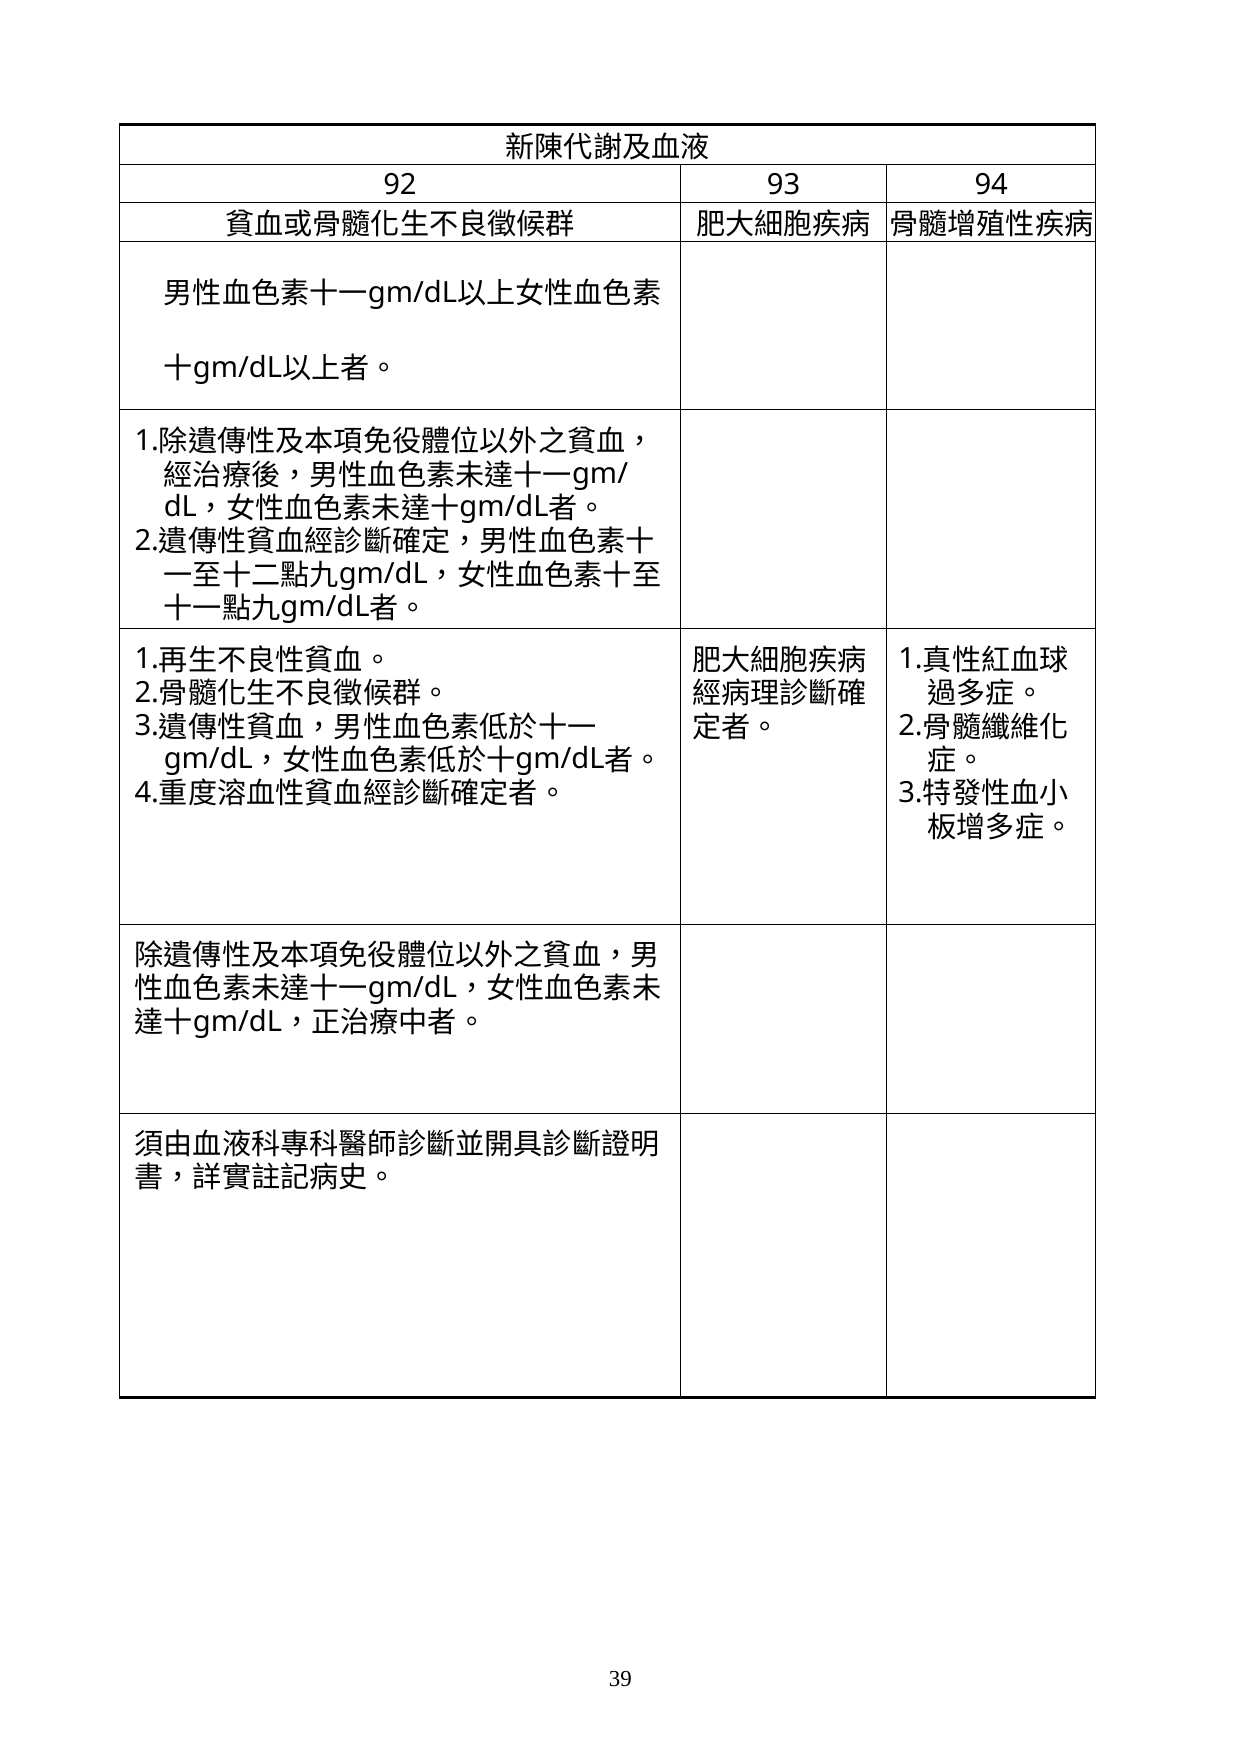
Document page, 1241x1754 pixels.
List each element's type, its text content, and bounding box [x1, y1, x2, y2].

table_cell 1.真性紅血球過多症。 2.骨髓纖維化症。 3.特發性血小板增多症。 [887, 629, 1095, 923]
table_cell 1.再生不良性貧血。 2.骨髓化生不良徵候群。 3.遺傳性貧血，男性血色素低於十一gm/dL，女性血色素低於十gm/dL者。 4.重度溶血性貧血經診斷確定者。 [120, 629, 680, 923]
table_cell [887, 242, 1095, 409]
table_cell [681, 242, 886, 409]
table_cell 94 [887, 165, 1095, 202]
table_cell 骨髓增殖性疾病 [887, 203, 1095, 241]
table_cell 92 [120, 165, 680, 202]
table_cell [887, 925, 1095, 1112]
table_cell 肥大細胞疾病 [681, 203, 886, 241]
table_cell 除遺傳性及本項免役體位以外之貧血，男性血色素未達十一gm/dL，女性血色素未達十gm/dL，正治療中者。 [120, 925, 680, 1112]
table_cell [887, 410, 1095, 628]
table_cell [681, 1114, 886, 1396]
table_cell 肥大細胞疾病經病理診斷確定者。 [681, 629, 886, 923]
table_cell 男性血色素十一gm/dL以上女性血色素十gm/dL以上者。 [120, 242, 680, 409]
table_cell 貧血或骨髓化生不良徵候群 [120, 203, 680, 241]
table_cell 93 [681, 165, 886, 202]
table_cell [887, 1114, 1095, 1396]
table_cell [681, 410, 886, 628]
table_cell [681, 925, 886, 1112]
table_cell 須由血液科專科醫師診斷並開具診斷證明書，詳實註記病史。 [120, 1114, 680, 1396]
table_cell 1.除遺傳性及本項免役體位以外之貧血，經治療後，男性血色素未達十一gm/dL，女性血色素未達十gm/dL者。 2.遺傳性貧血經診斷確定，男性血色素十一至十二點九gm/dL，女性血色素十至十一點九gm/dL者。 [120, 410, 680, 628]
table_header 新陳代謝及血液 [120, 126, 1095, 163]
